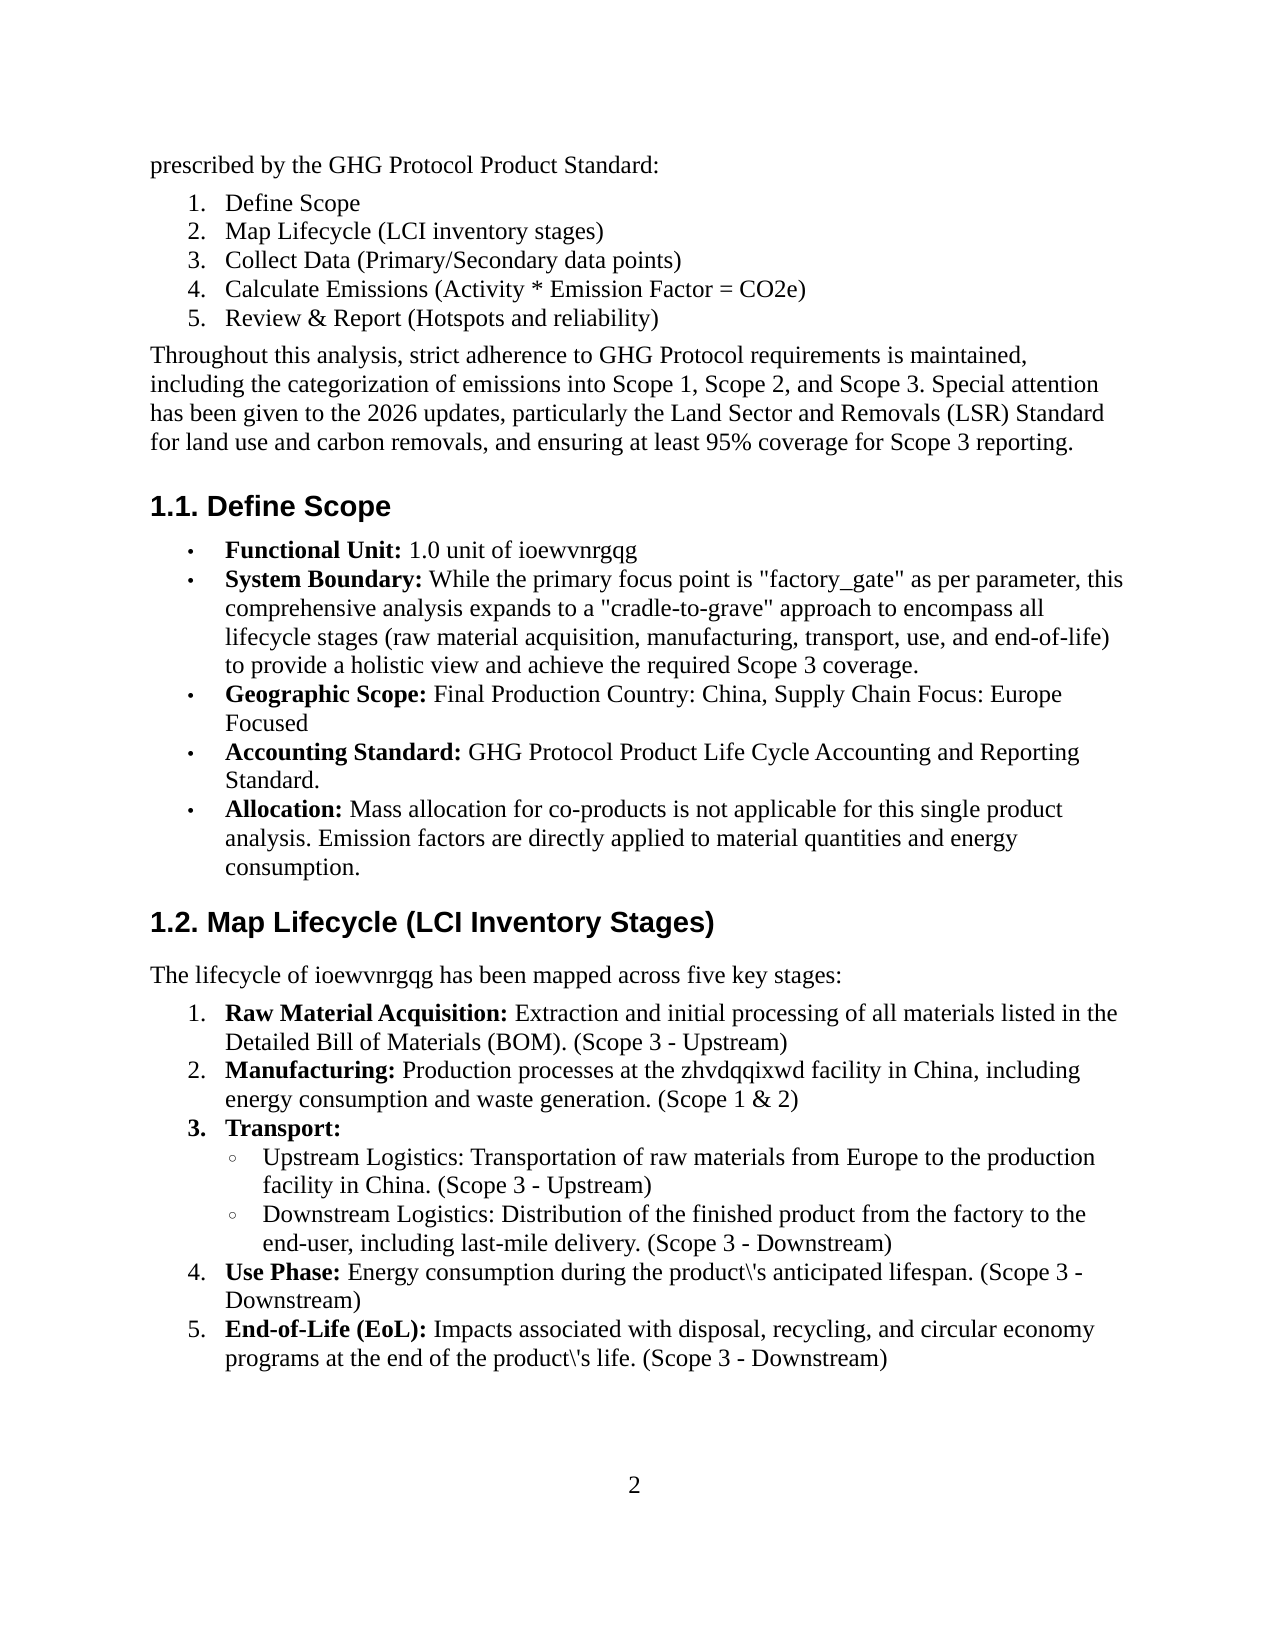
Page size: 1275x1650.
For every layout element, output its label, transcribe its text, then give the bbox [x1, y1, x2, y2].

list Use Phase: Energy consumption during the product\'s anticipated lifespan. (Scope 3 - Downstream) [187, 1257, 1125, 1314]
text Throughout this analysis, strict adherence to GHG Protocol requirements is maintained, including the categorization of emissions into Scope 1, Scope 2, and Scope 3. Special attention has been given to the 2026 updates, particularly the Land Sector and Removals (LSR) Standard for land use and carbon removals, and ensuring at least 95% coverage for Scope 3 reporting. [150, 340, 1125, 455]
list Map Lifecycle (LCI inventory stages) [187, 216, 1125, 245]
list Collect Data (Primary/Secondary data points) [187, 245, 1125, 274]
list Define Scope [187, 188, 1125, 216]
list Transport: [187, 1113, 1125, 1142]
text The lifecycle of ioewvnrgqg has been mapped across five key stages: [150, 960, 1125, 989]
list Manufacturing: Production processes at the zhvdqqixwd facility in China, including energy consumption and waste generation. (Scope 1 & 2) [187, 1056, 1125, 1113]
list Allocation: Mass allocation for co-products is not applicable for this single product analysis. Emission factors are directly applied to material quantities and energy consumption. [187, 794, 1125, 880]
text prescribed by the GHG Protocol Product Standard: [150, 150, 1125, 179]
list End-of-Life (EoL): Impacts associated with disposal, recycling, and circular economy programs at the end of the product\'s life. (Scope 3 - Downstream) [187, 1314, 1125, 1372]
list Functional Unit: 1.0 unit of ioewvnrgqg [187, 535, 1125, 564]
list Raw Material Acquisition: Extraction and initial processing of all materials listed in the Detailed Bill of Materials (BOM). (Scope 3 - Upstream) [187, 998, 1125, 1056]
subtitle 1.2. Map Lifecycle (LCI Inventory Stages) [150, 905, 1125, 939]
subtitle 1.1. Define Scope [150, 489, 1125, 523]
list Accounting Standard: GHG Protocol Product Life Cycle Accounting and Reporting Standard. [187, 737, 1125, 794]
list Geographic Scope: Final Production Country: China, Supply Chain Focus: Europe Focused [187, 679, 1125, 737]
list Downstream Logistics: Distribution of the finished product from the factory to the end-user, including last-mile delivery. (Scope 3 - Downstream) [225, 1199, 1125, 1257]
list Upstream Logistics: Transportation of raw materials from Europe to the production facility in China. (Scope 3 - Upstream) [225, 1142, 1125, 1199]
list System Boundary: While the primary focus point is "factory_gate" as per parameter, this comprehensive analysis expands to a "cradle-to-grave" approach to encompass all lifecycle stages (raw material acquisition, manufacturing, transport, use, and end-of-life) to provide a holistic view and achieve the required Scope 3 coverage. [187, 564, 1125, 679]
list Review & Report (Hotspots and reliability) [187, 303, 1125, 331]
list Calculate Emissions (Activity * Emission Factor = CO2e) [187, 274, 1125, 303]
